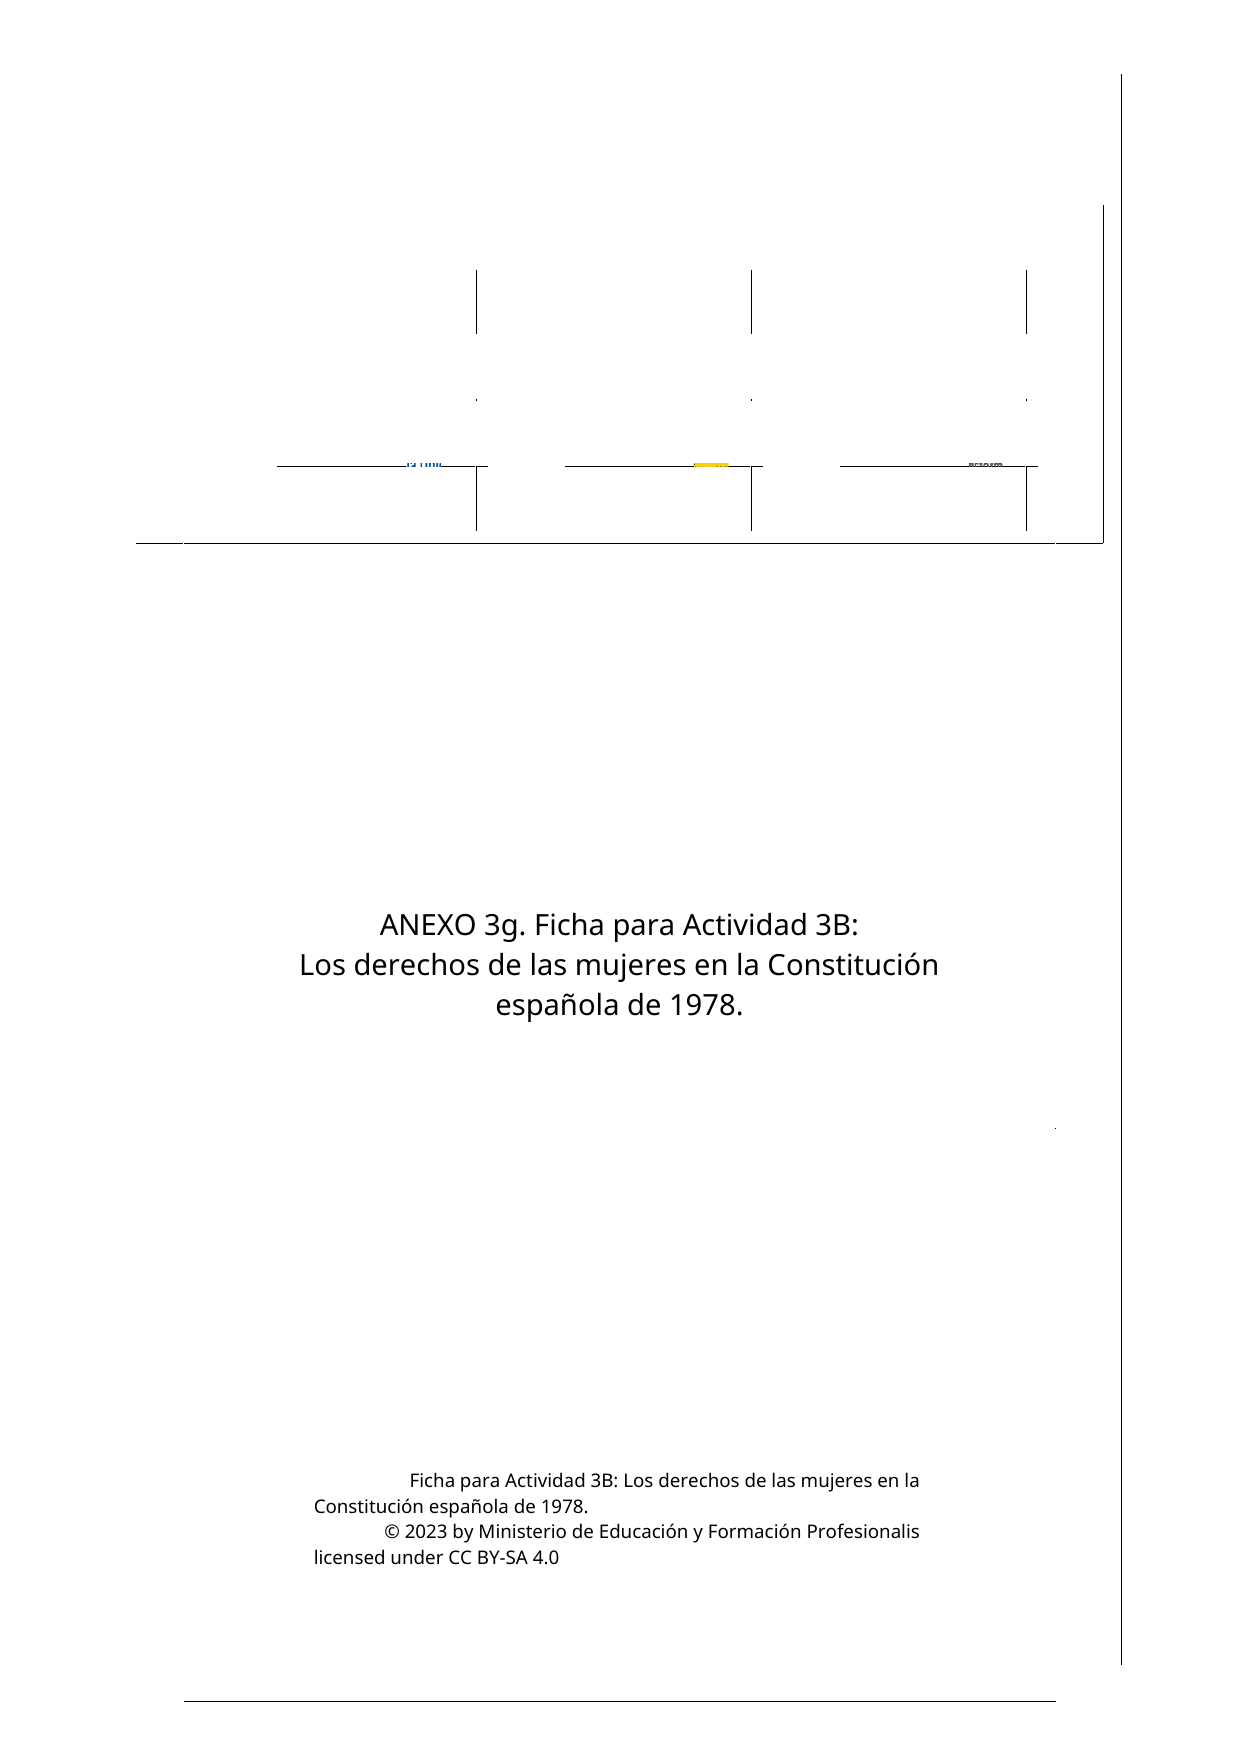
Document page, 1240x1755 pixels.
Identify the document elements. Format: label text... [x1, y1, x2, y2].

text ANEXO 3g. Ficha para Actividad 3B: [184, 840, 1055, 879]
text Los derechos de las mujeres en la Constitución española de 1978. [184, 879, 1055, 1023]
